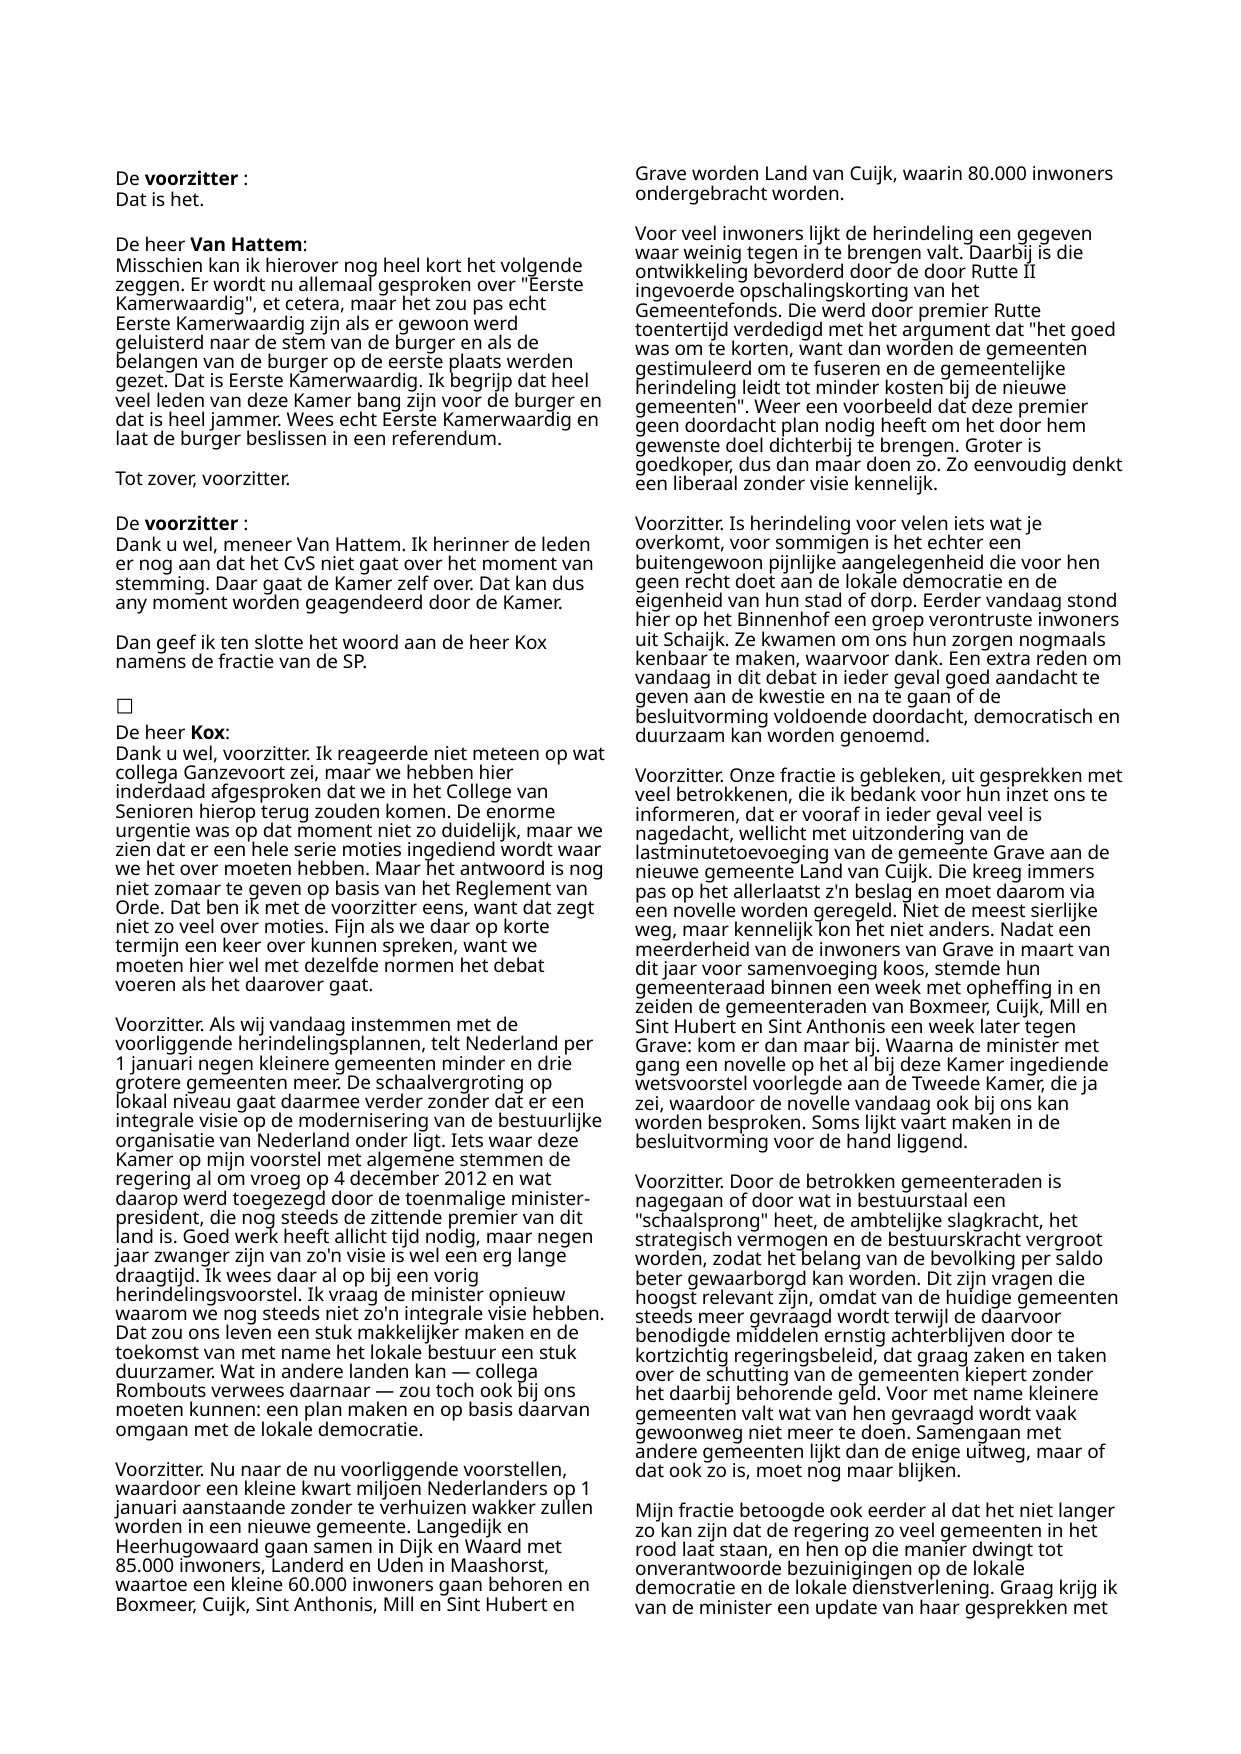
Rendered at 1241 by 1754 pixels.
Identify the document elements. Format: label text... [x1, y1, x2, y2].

text Voorzitter. Door de betrokken gemeenteraden is nagegaan of door wat in bestuurstaal een "schaalsprong" heet, de ambtelijke slagkracht, het strategisch vermogen en de bestuurskracht vergroot worden, zodat het belang van de bevolking per saldo beter gewaarborgd kan worden. Dit zijn vragen die hoogst relevant zijn, omdat van de huidige gemeenten steeds meer gevraagd wordt terwijl de daarvoor benodigde middelen ernstig achterblijven door te kortzichtig regeringsbeleid, dat graag zaken en taken over de schutting van de gemeenten kiepert zonder het daarbij behorende geld. Voor met name kleinere gemeenten valt wat van hen gevraagd wordt vaak gewoonweg niet meer te doen. Samengaan met andere gemeenten lijkt dan de enige uitweg, maar of dat ook zo is, moet nog maar blijken. [635, 1173, 1125, 1482]
text Voorzitter. Nu naar de nu voorliggende voorstellen, waardoor een kleine kwart miljoen Nederlanders op 1 januari aanstaande zonder te verhuizen wakker zullen worden in een nieuwe gemeente. Langedijk en Heerhugowaard gaan samen in Dijk en Waard met 85.000 inwoners, Landerd en Uden in Maashorst, waartoe een kleine 60.000 inwoners gaan behoren en Boxmeer, Cuijk, Sint Anthonis, Mill en Sint Hubert en [115, 1461, 605, 1615]
text ⬜ [115, 693, 605, 719]
text Mijn fractie betoogde ook eerder al dat het niet langer zo kan zijn dat de regering zo veel gemeenten in het rood laat staan, en hen op die manier dwingt tot onverantwoorde bezuinigingen op de lokale democratie en de lokale dienstverlening. Graag krijg ik van de minister een update van haar gesprekken met [635, 1502, 1125, 1618]
text Dat is het. [115, 191, 605, 210]
text Voorzitter. Onze fractie is gebleken, uit gesprekken met veel betrokkenen, die ik bedank voor hun inzet ons te informeren, dat er vooraf in ieder geval veel is nagedacht, wellicht met uitzondering van de lastminutetoevoeging van de gemeente Grave aan de nieuwe gemeente Land van Cuijk. Die kreeg immers pas op het allerlaatst z'n beslag en moet daarom via een novelle worden geregeld. Niet de meest sierlijke weg, maar kennelijk kon het niet anders. Nadat een meerderheid van de inwoners van Grave in maart van dit jaar voor samenvoeging koos, stemde hun gemeenteraad binnen een week met opheffing in en zeiden de gemeenteraden van Boxmeer, Cuijk, Mill en Sint Hubert en Sint Anthonis een week later tegen Grave: kom er dan maar bij. Waarna de minister met gang een novelle op het al bij deze Kamer ingediende wetsvoorstel voorlegde aan de Tweede Kamer, die ja zei, waardoor de novelle vandaag ook bij ons kan worden besproken. Soms lijkt vaart maken in de besluitvorming voor de hand liggend. [635, 767, 1125, 1152]
text De heer Van Hattem: [115, 231, 605, 257]
text De voorzitter : [115, 510, 605, 536]
text Tot zover, voorzitter. [115, 470, 605, 489]
text De heer Kox: [115, 719, 605, 745]
text Dank u wel, voorzitter. Ik reageerde niet meteen op wat collega Ganzevoort zei, maar we hebben hier inderdaad afgesproken dat we in het College van Senioren hierop terug zouden komen. De enorme urgentie was op dat moment niet zo duidelijk, maar we zien dat er een hele serie moties ingediend wordt waar we het over moeten hebben. Maar het antwoord is nog niet zomaar te geven op basis van het Reglement van Orde. Dat ben ik met de voorzitter eens, want dat zegt niet zo veel over moties. Fijn als we daar op korte termijn een keer over kunnen spreken, want we moeten hier wel met dezelfde normen het debat voeren als het daarover gaat. [115, 745, 605, 995]
text De voorzitter : [115, 165, 605, 191]
text Voor veel inwoners lijkt de herindeling een gegeven waar weinig tegen in te brengen valt. Daarbij is die ontwikkeling bevorderd door de door Rutte II ingevoerde opschalingskorting van het Gemeentefonds. Die werd door premier Rutte toentertijd verdedigd met het argument dat "het goed was om te korten, want dan worden de gemeenten gestimuleerd om te fuseren en de gemeentelijke herindeling leidt tot minder kosten bij de nieuwe gemeenten". Weer een voorbeeld dat deze premier geen doordacht plan nodig heeft om het door hem gewenste doel dichterbij te brengen. Groter is goedkoper, dus dan maar doen zo. Zo eenvoudig denkt een liberaal zonder visie kennelijk. [635, 224, 1125, 494]
text Dank u wel, meneer Van Hattem. Ik herinner de leden er nog aan dat het CvS niet gaat over het moment van stemming. Daar gaat de Kamer zelf over. Dat kan dus any moment worden geagendeerd door de Kamer. [115, 536, 605, 613]
text Voorzitter. Als wij vandaag instemmen met de voorliggende herindelingsplannen, telt Nederland per 1 januari negen kleinere gemeenten minder en drie grotere gemeenten meer. De schaalvergroting op lokaal niveau gaat daarmee verder zonder dat er een integrale visie op de modernisering van de bestuurlijke organisatie van Nederland onder ligt. Iets waar deze Kamer op mijn voorstel met algemene stemmen de regering al om vroeg op 4 december 2012 en wat daarop werd toegezegd door de toenmalige minister-president, die nog steeds de zittende premier van dit land is. Goed werk heeft allicht tijd nodig, maar negen jaar zwanger zijn van zo'n visie is wel een erg lange draagtijd. Ik wees daar al op bij een vorig herindelingsvoorstel. Ik vraag de minister opnieuw waarom we nog steeds niet zo'n integrale visie hebben. Dat zou ons leven een stuk makkelijker maken en de toekomst van met name het lokale bestuur een stuk duurzamer. Wat in andere landen kan — collega Rombouts verwees daarnaar — zou toch ook bij ons moeten kunnen: een plan maken en op basis daarvan omgaan met de lokale democratie. [115, 1016, 605, 1440]
text Misschien kan ik hierover nog heel kort het volgende zeggen. Er wordt nu allemaal gesproken over "Eerste Kamerwaardig", et cetera, maar het zou pas echt Eerste Kamerwaardig zijn als er gewoon werd geluisterd naar de stem van de burger en als de belangen van de burger op de eerste plaats werden gezet. Dat is Eerste Kamerwaardig. Ik begrijp dat heel veel leden van deze Kamer bang zijn voor de burger en dat is heel jammer. Wees echt Eerste Kamerwaardig en laat de burger beslissen in een referendum. [115, 257, 605, 449]
text Dan geef ik ten slotte het woord aan de heer Kox namens de fractie van de SP. [115, 634, 605, 672]
text Voorzitter. Is herindeling voor velen iets wat je overkomt, voor sommigen is het echter een buitengewoon pijnlijke aangelegenheid die voor hen geen recht doet aan de lokale democratie en de eigenheid van hun stad of dorp. Eerder vandaag stond hier op het Binnenhof een groep verontruste inwoners uit Schaijk. Ze kwamen om ons hun zorgen nogmaals kenbaar te maken, waarvoor dank. Een extra reden om vandaag in dit debat in ieder geval goed aandacht te geven aan de kwestie en na te gaan of de besluitvorming voldoende doordacht, democratisch en duurzaam kan worden genoemd. [635, 515, 1125, 746]
text Grave worden Land van Cuijk, waarin 80.000 inwoners ondergebracht worden. [635, 165, 1125, 204]
